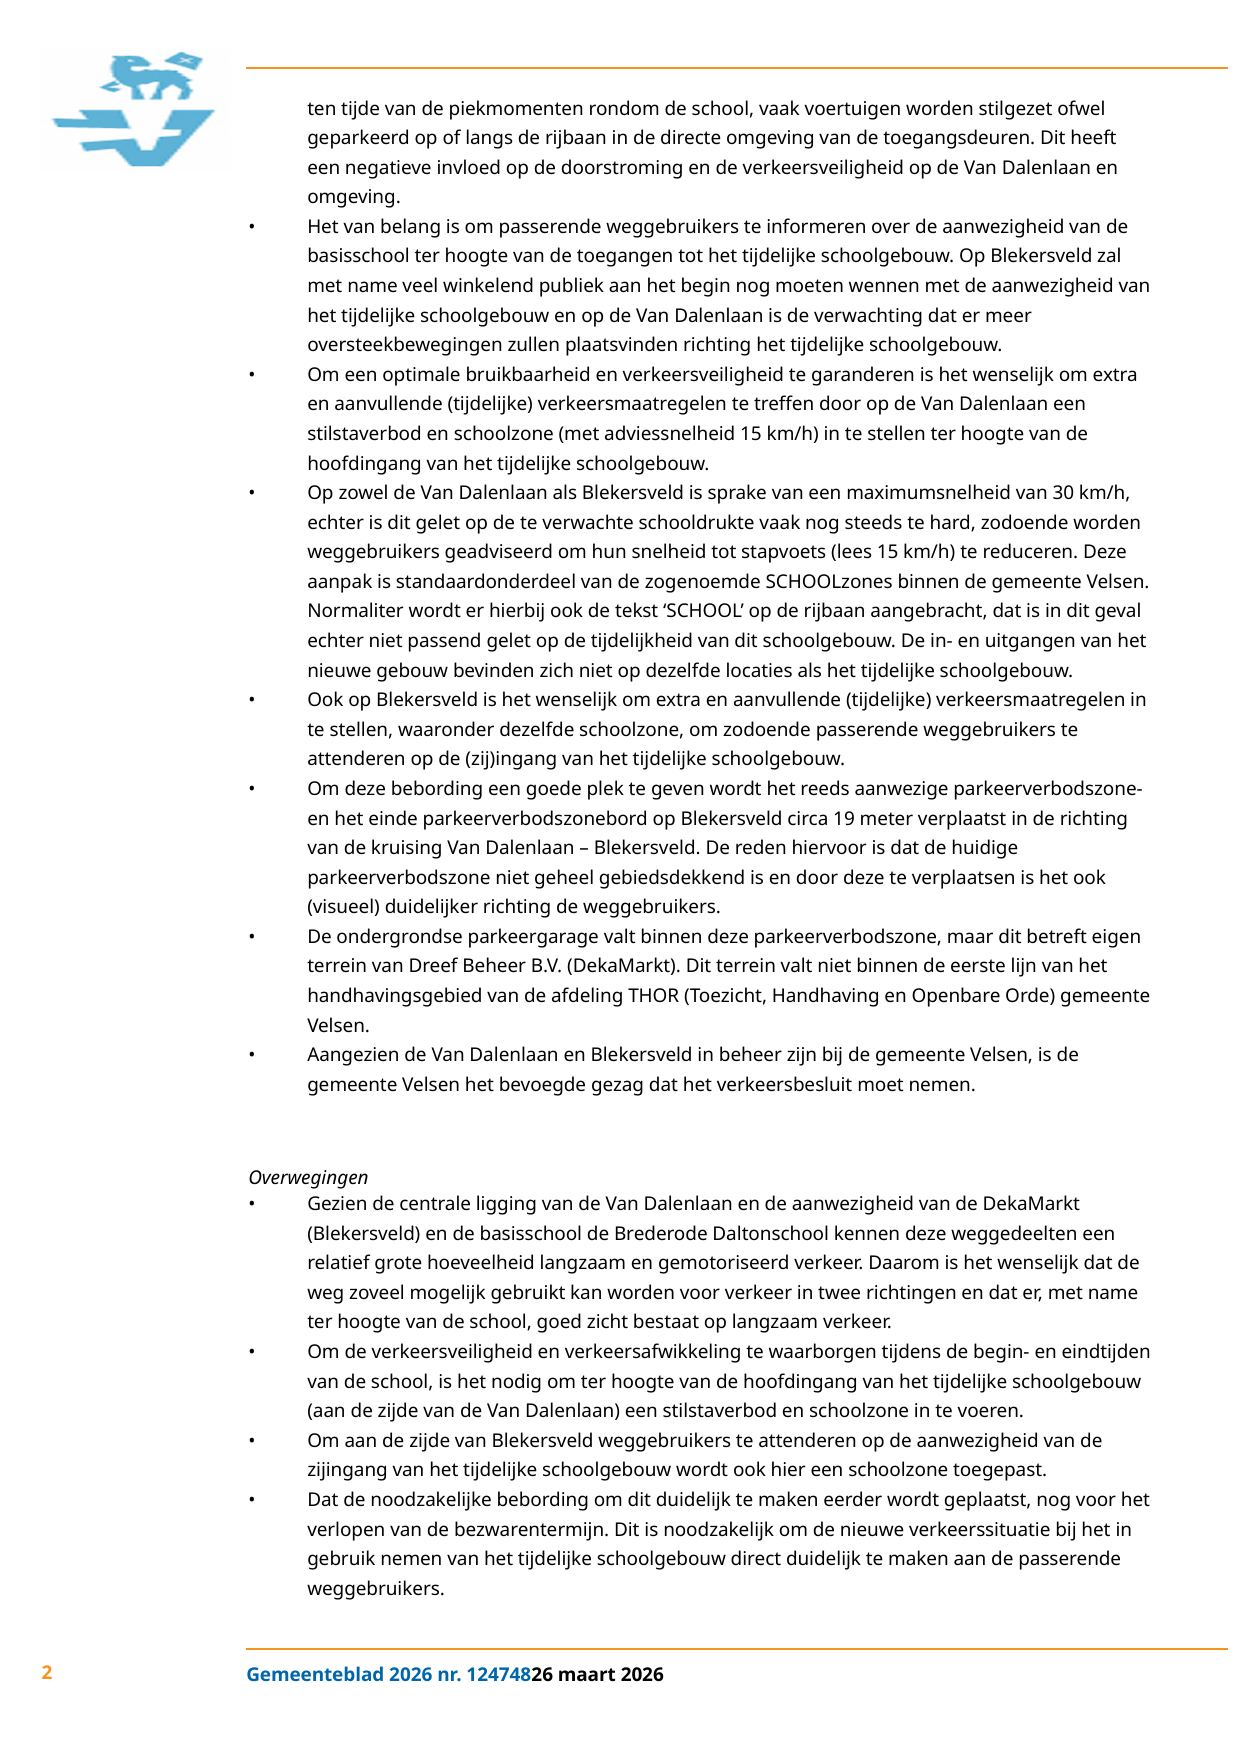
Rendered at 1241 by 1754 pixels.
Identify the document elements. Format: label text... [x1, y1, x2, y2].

list Ook op Blekersveld is het wenselijk om extra en aanvullende (tijdelijke) verkeersmaatregelen in te stellen, waaronder dezelfde schoolzone, om zodoende passerende weggebruikers te attenderen op de (zij)ingang van het tijdelijke schoolgebouw. [248, 686, 1152, 771]
picture [41, 47, 231, 172]
list Om een optimale bruikbaarheid en verkeersveiligheid te garanderen is het wenselijk om extra en aanvullende (tijdelijke) verkeersmaatregelen te treffen door op de Van Dalenlaan een stilstaverbod en schoolzone (met adviessnelheid 15 km/h) in te stellen ter hoogte van de hoofdingang van het tijdelijke schoolgebouw. [248, 361, 1152, 476]
list Om deze bebording een goede plek te geven wordt het reeds aanwezige parkeerverbodszone- en het einde parkeerverbodszonebord op Blekersveld circa 19 meter verplaatst in de richting van de kruising Van Dalenlaan – Blekersveld. De reden hiervoor is dat de huidige parkeerverbodszone niet geheel gebiedsdekkend is en door deze te verplaatsen is het ook (visueel) duidelijker richting de weggebruikers. [248, 775, 1152, 919]
list Op zowel de Van Dalenlaan als Blekersveld is sprake van een maximumsnelheid van 30 km/h, echter is dit gelet op de te verwachte schooldrukte vaak nog steeds te hard, zodoende worden weggebruikers geadviseerd om hun snelheid tot stapvoets (lees 15 km/h) te reduceren. Deze aanpak is standaardonderdeel van de zogenoemde SCHOOLzones binnen de gemeente Velsen. Normaliter wordt er hierbij ook de tekst ‘SCHOOL’ op de rijbaan aangebracht, dat is in dit geval echter niet passend gelet op de tijdelijkheid van dit schoolgebouw. De in- en uitgangen van het nieuwe gebouw bevinden zich niet op dezelfde locaties als het tijdelijke schoolgebouw. [248, 479, 1152, 683]
list Dat de noodzakelijke bebording om dit duidelijk te maken eerder wordt geplaatst, nog voor het verlopen van de bezwarentermijn. Dit is noodzakelijk om de nieuwe verkeerssituatie bij het in gebruik nemen van het tijdelijke schoolgebouw direct duidelijk te maken aan de passerende weggebruikers. [248, 1486, 1152, 1601]
list Aangezien de Van Dalenlaan en Blekersveld in beheer zijn bij de gemeente Velsen, is de gemeente Velsen het bevoegde gezag dat het verkeersbesluit moet nemen. [248, 1041, 1152, 1097]
list ten tijde van de piekmomenten rondom de school, vaak voertuigen worden stilgezet ofwel geparkeerd op of langs de rijbaan in de directe omgeving van de toegangsdeuren. Dit heeft een negatieve invloed op de doorstroming en de verkeersveiligheid op de Van Dalenlaan en omgeving. [248, 95, 1152, 209]
list Om aan de zijde van Blekersveld weggebruikers te attenderen op de aanwezigheid van de zijingang van het tijdelijke schoolgebouw wordt ook hier een schoolzone toegepast. [248, 1427, 1152, 1482]
list Gezien de centrale ligging van de Van Dalenlaan en de aanwezigheid van de DekaMarkt (Blekersveld) en de basisschool de Brederode Daltonschool kennen deze weggedeelten een relatief grote hoeveelheid langzaam en gemotoriseerd verkeer. Daarom is het wenselijk dat de weg zoveel mogelijk gebruikt kan worden voor verkeer in twee richtingen en dat er, met name ter hoogte van de school, goed zicht bestaat op langzaam verkeer. [248, 1190, 1152, 1334]
text Overwegingen [248, 1164, 1152, 1190]
list Om de verkeersveiligheid en verkeersafwikkeling te waarborgen tijdens de begin- en eindtijden van de school, is het nodig om ter hoogte van de hoofdingang van het tijdelijke schoolgebouw (aan de zijde van de Van Dalenlaan) een stilstaverbod en schoolzone in te voeren. [248, 1338, 1152, 1423]
list Het van belang is om passerende weggebruikers te informeren over de aanwezigheid van de basisschool ter hoogte van de toegangen tot het tijdelijke schoolgebouw. Op Blekersveld zal met name veel winkelend publiek aan het begin nog moeten wennen met de aanwezigheid van het tijdelijke schoolgebouw en op de Van Dalenlaan is de verwachting dat er meer oversteekbewegingen zullen plaatsvinden richting het tijdelijke schoolgebouw. [248, 213, 1152, 357]
list De ondergrondse parkeergarage valt binnen deze parkeerverbodszone, maar dit betreft eigen terrein van Dreef Beheer B.V. (DekaMarkt). Dit terrein valt niet binnen de eerste lijn van het handhavingsgebied van de afdeling THOR (Toezicht, Handhaving en Openbare Orde) gemeente Velsen. [248, 923, 1152, 1038]
